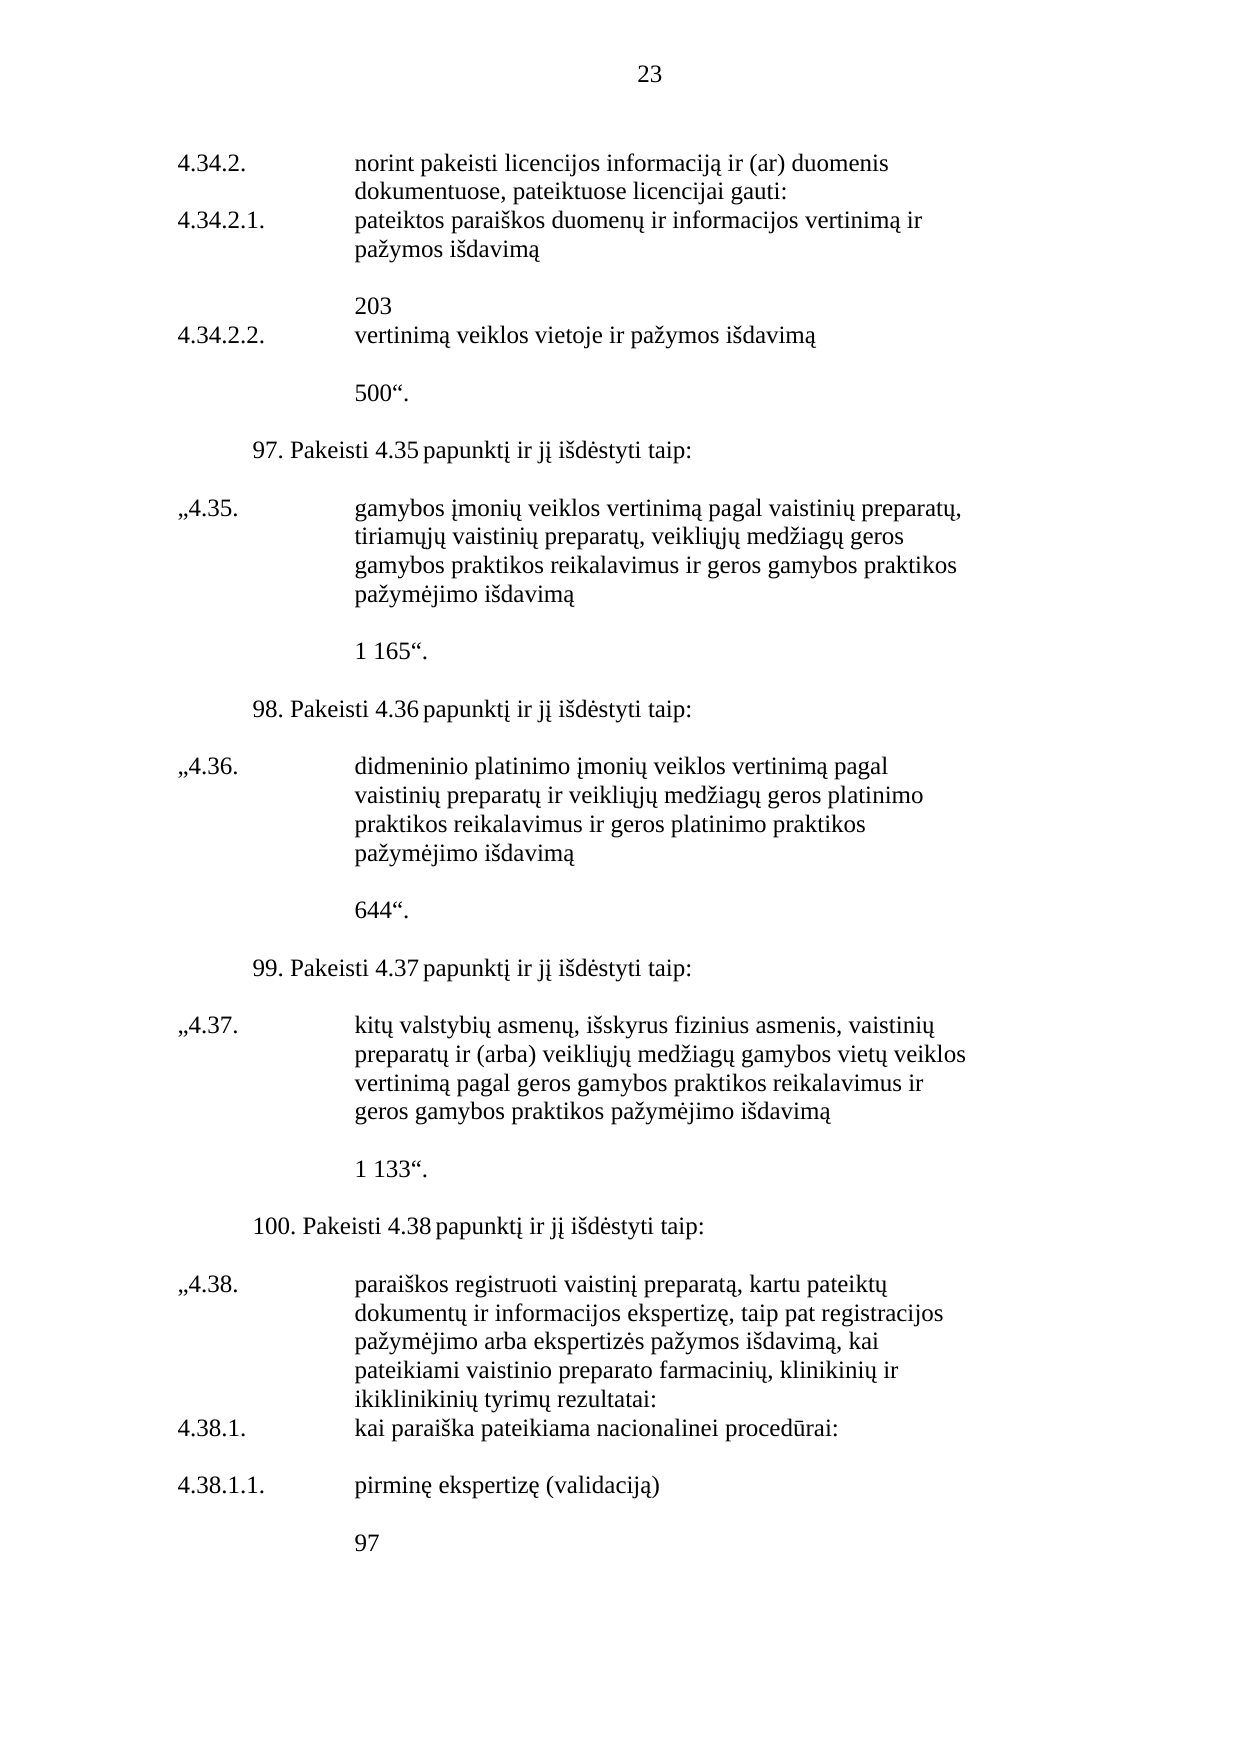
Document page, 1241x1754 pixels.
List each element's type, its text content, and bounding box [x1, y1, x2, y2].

text praktikos reikalavimus ir geros platinimo praktikos [354, 809, 974, 838]
text 97. Pakeisti 4.35 papunktį ir jį išdėstyti taip: [177, 435, 1122, 464]
text pažymėjimo išdavimą 1 165“. [354, 579, 974, 665]
text „4.36. didmeninio platinimo įmonių veiklos vertinimą pagal [177, 751, 974, 780]
text vertinimą pagal geros gamybos praktikos reikalavimus ir [354, 1068, 974, 1096]
text 99. Pakeisti 4.37 papunktį ir jį išdėstyti taip: [177, 953, 1122, 981]
text vaistinių preparatų ir veikliųjų medžiagų geros platinimo [354, 780, 974, 809]
text 100. Pakeisti 4.38 papunktį ir jį išdėstyti taip: [177, 1211, 1122, 1240]
text 4.38.1. kai paraiška pateikiama nacionalinei procedūrai: [177, 1413, 974, 1470]
text tiriamųjų vaistinių preparatų, veikliųjų medžiagų geros [354, 521, 974, 550]
text pažymėjimo išdavimą 644“. [354, 838, 974, 924]
text 4.34.2.2. vertinimą veiklos vietoje ir pažymos išdavimą 500“. [177, 320, 974, 406]
text 4.34.2.1. pateiktos paraiškos duomenų ir informacijos vertinimą ir [177, 205, 974, 234]
text pateikiami vaistinio preparato farmacinių, klinikinių ir [354, 1355, 974, 1384]
text pažymos išdavimą 203 [354, 234, 974, 320]
text geros gamybos praktikos pažymėjimo išdavimą 1 133“. [354, 1096, 974, 1183]
text pažymėjimo arba ekspertizės pažymos išdavimą, kai [354, 1326, 974, 1355]
text „4.38. paraiškos registruoti vaistinį preparatą, kartu pateiktų [177, 1269, 974, 1298]
text 4.34.2. norint pakeisti licencijos informaciją ir (ar) duomenis [177, 148, 974, 176]
text 4.38.1.1. pirminę ekspertizę (validaciją) 97 [177, 1470, 974, 1556]
text „4.37. kitų valstybių asmenų, išskyrus fizinius asmenis, vaistinių [177, 1010, 974, 1039]
text dokumentų ir informacijos ekspertizę, taip pat registracijos [354, 1298, 974, 1326]
text dokumentuose, pateiktuose licencijai gauti: [354, 176, 974, 205]
text preparatų ir (arba) veikliųjų medžiagų gamybos vietų veiklos [354, 1039, 974, 1068]
text gamybos praktikos reikalavimus ir geros gamybos praktikos [354, 550, 974, 579]
text 98. Pakeisti 4.36 papunktį ir jį išdėstyti taip: [177, 694, 1122, 723]
text „4.35. gamybos įmonių veiklos vertinimą pagal vaistinių preparatų, [177, 493, 974, 521]
text ikiklinikinių tyrimų rezultatai: [354, 1384, 974, 1413]
